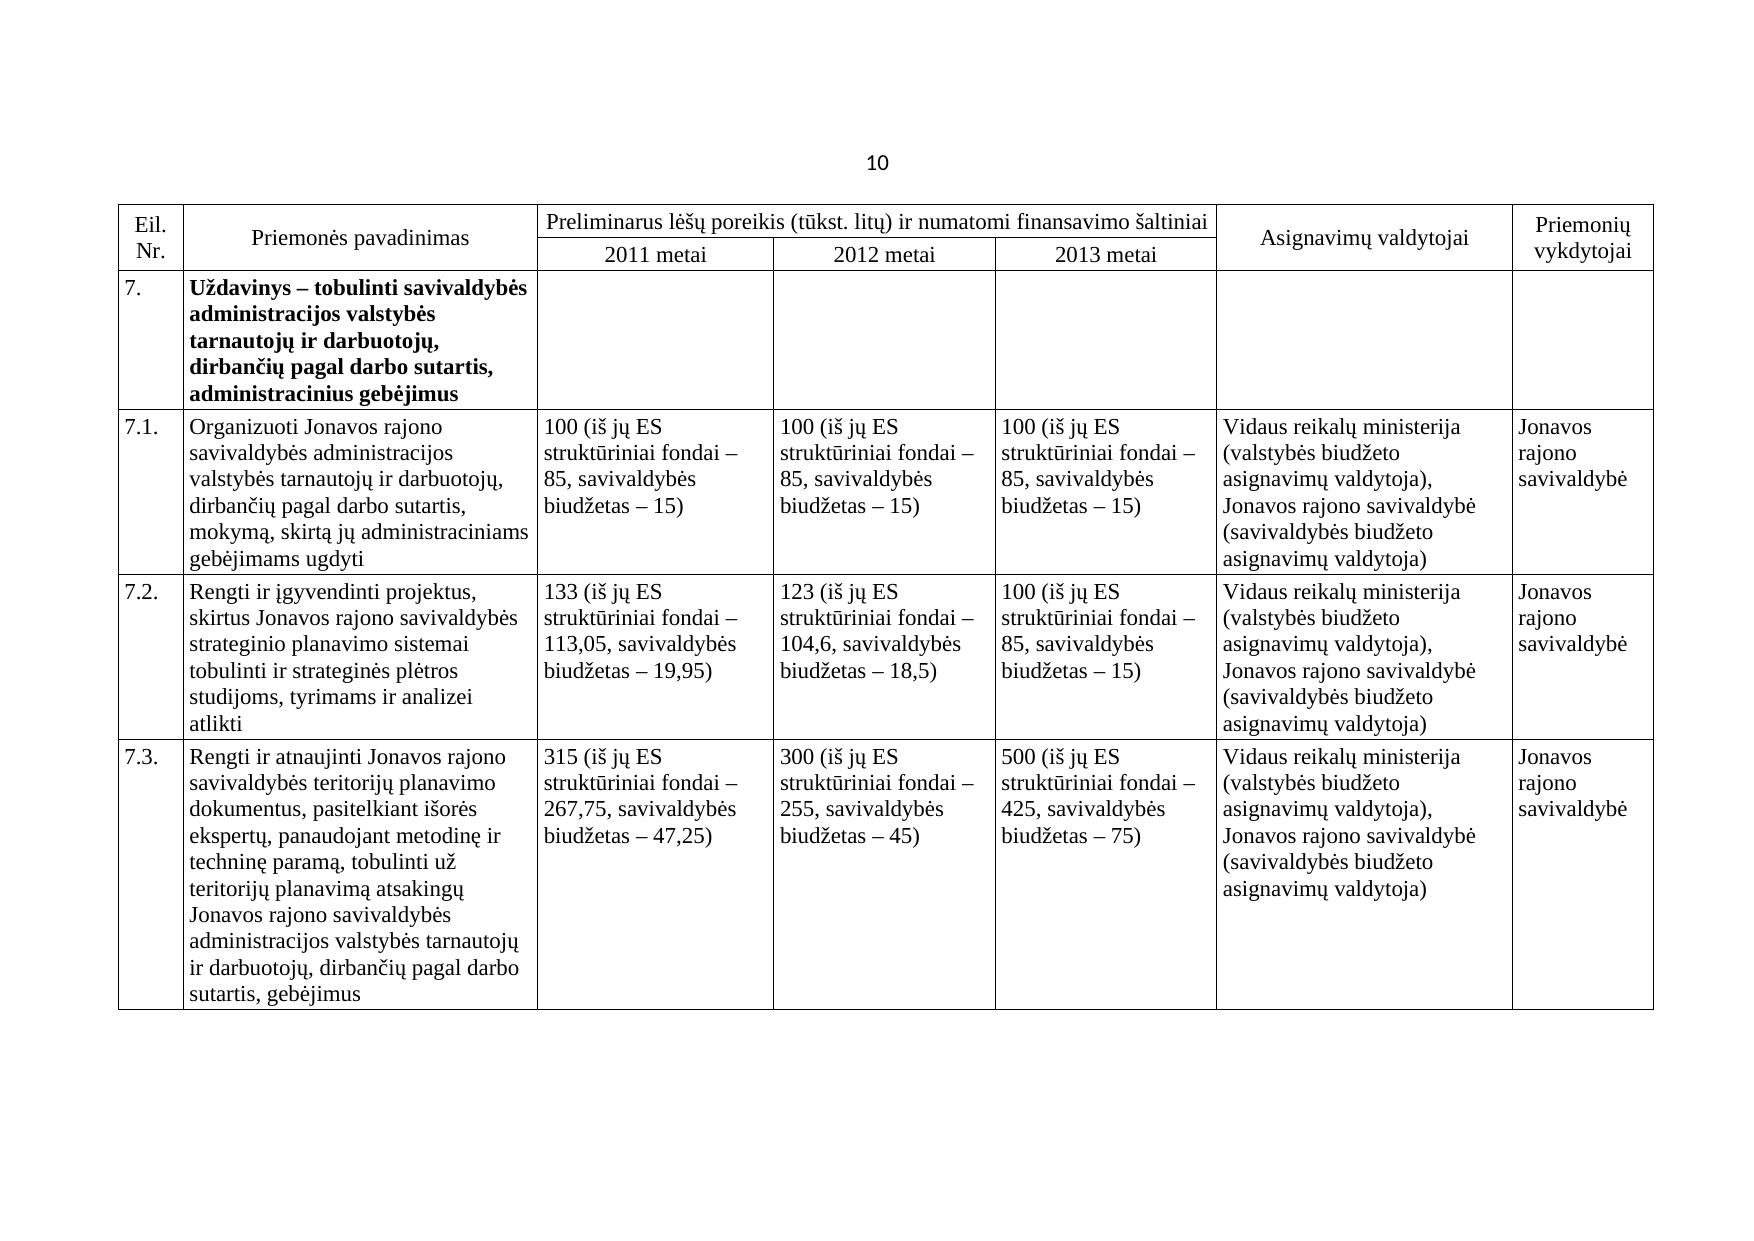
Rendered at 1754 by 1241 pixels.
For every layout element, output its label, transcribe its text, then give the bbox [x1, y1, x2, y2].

table_cell Jonavos rajono savivaldybė [1513, 740, 1653, 1009]
table_cell 7.2. [119, 575, 183, 739]
table_cell 7. [119, 271, 183, 409]
table_header Preliminarus lėšų poreikis (tūkst. litų) ir numatomi finansavimo šaltiniai [538, 205, 1216, 237]
table_cell Vidaus reikalų ministerija (valstybės biudžeto asignavimų valdytoja), Jonavos rajono savivaldybė (savivaldybės biudžeto asignavimų valdytoja) [1217, 740, 1512, 1009]
table_cell Vidaus reikalų ministerija (valstybės biudžeto asignavimų valdytoja), Jonavos rajono savivaldybė (savivaldybės biudžeto asignavimų valdytoja) [1217, 575, 1512, 739]
table_cell [996, 271, 1216, 409]
table_cell Rengti ir įgyvendinti projektus, skirtus Jonavos rajono savivaldybės strateginio planavimo sistemai tobulinti ir strateginės plėtros studijoms, tyrimams ir analizei atlikti [184, 575, 537, 739]
table_header Priemonių vykdytojai [1513, 205, 1653, 270]
table_header Priemonės pavadinimas [184, 205, 537, 270]
table_cell [1217, 271, 1512, 409]
table_cell 123 (iš jų ES struktūriniai fondai –104,6, savivaldybės biudžetas – 18,5) [774, 575, 995, 739]
table_cell 100 (iš jų ES struktūriniai fondai – 85, savivaldybės biudžetas – 15) [996, 410, 1216, 574]
table_cell 7.1. [119, 410, 183, 574]
table_cell [1513, 271, 1653, 409]
table_cell [538, 271, 773, 409]
table_cell 500 (iš jų ES struktūriniai fondai – 425, savivaldybės biudžetas – 75) [996, 740, 1216, 1009]
table_cell 7.3. [119, 740, 183, 1009]
table_header Eil. Nr. [119, 205, 183, 270]
table_cell 300 (iš jų ES struktūriniai fondai – 255, savivaldybės biudžetas – 45) [774, 740, 995, 1009]
table_cell 2011 metai [538, 238, 773, 270]
table_cell 2013 metai [996, 238, 1216, 270]
table_cell 2012 metai [774, 238, 995, 270]
table_cell Vidaus reikalų ministerija (valstybės biudžeto asignavimų valdytoja), Jonavos rajono savivaldybė (savivaldybės biudžeto asignavimų valdytoja) [1217, 410, 1512, 574]
table_header Asignavimų valdytojai [1217, 205, 1512, 270]
table_cell 100 (iš jų ES struktūriniai fondai – 85, savivaldybės biudžetas – 15) [774, 410, 995, 574]
table_cell Uždavinys – tobulinti savivaldybės administracijos valstybės tarnautojų ir darbuotojų, dirbančių pagal darbo sutartis, administracinius gebėjimus [184, 271, 537, 409]
table_cell [774, 271, 995, 409]
table_cell 100 (iš jų ES struktūriniai fondai – 85, savivaldybės biudžetas – 15) [538, 410, 773, 574]
table_cell Organizuoti Jonavos rajono savivaldybės administracijos valstybės tarnautojų ir darbuotojų, dirbančių pagal darbo sutartis, mokymą, skirtą jų administraciniams gebėjimams ugdyti [184, 410, 537, 574]
table_cell 315 (iš jų ES struktūriniai fondai – 267,75, savivaldybės biudžetas – 47,25) [538, 740, 773, 1009]
table_cell Jonavos rajono savivaldybė [1513, 410, 1653, 574]
table_cell Rengti ir atnaujinti Jonavos rajono savivaldybės teritorijų planavimo dokumentus, pasitelkiant išorės ekspertų, panaudojant metodinę ir techninę paramą, tobulinti už teritorijų planavimą atsakingų Jonavos rajono savivaldybės administracijos valstybės tarnautojų ir darbuotojų, dirbančių pagal darbo sutartis, gebėjimus [184, 740, 537, 1009]
table_cell 133 (iš jų ES struktūriniai fondai – 113,05, savivaldybės biudžetas – 19,95) [538, 575, 773, 739]
table_cell Jonavos rajono savivaldybė [1513, 575, 1653, 739]
table_cell 100 (iš jų ES struktūriniai fondai – 85, savivaldybės biudžetas – 15) [996, 575, 1216, 739]
